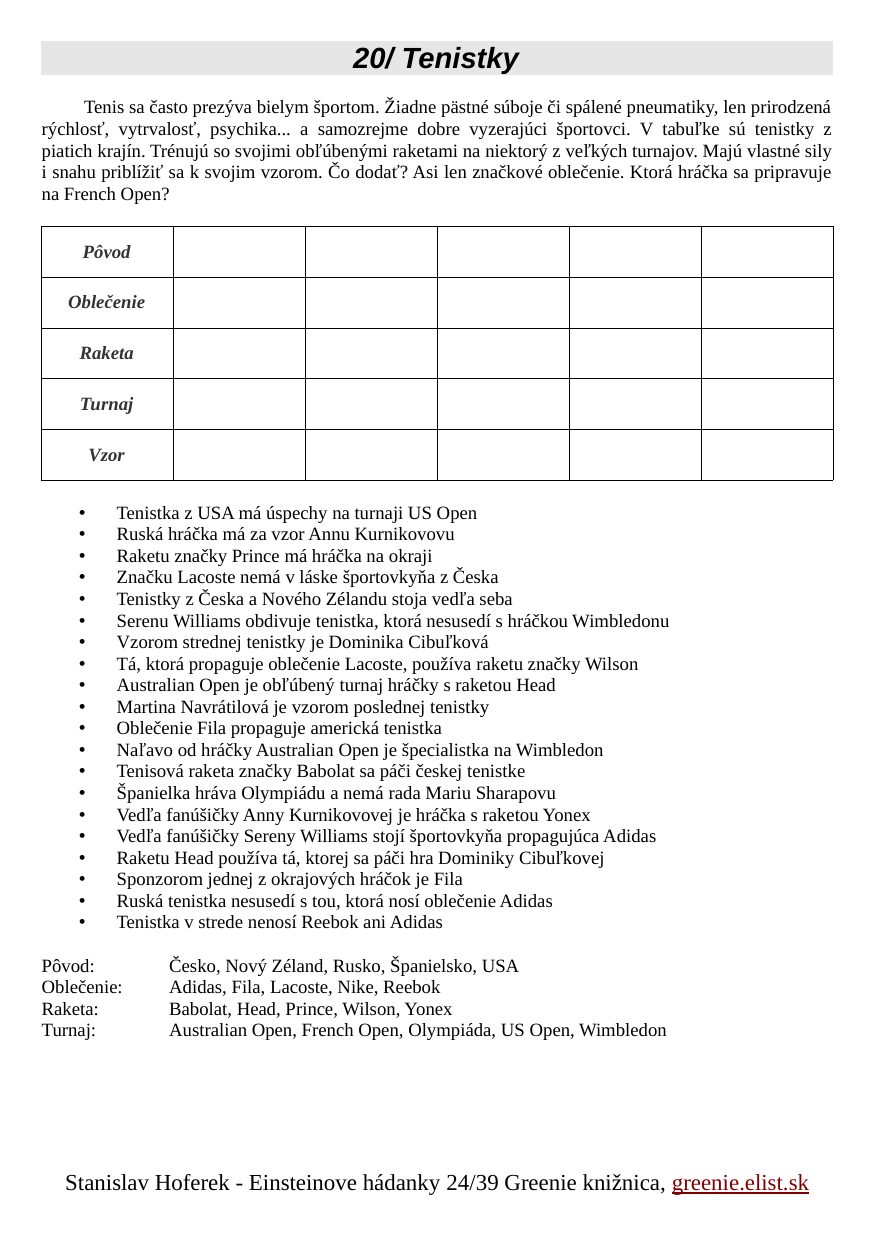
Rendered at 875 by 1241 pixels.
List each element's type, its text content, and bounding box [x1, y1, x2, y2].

table_cell [306, 329, 437, 378]
table_cell [702, 430, 833, 480]
list Tenistka v strede nenosí Reebok ani Adidas [79, 911, 833, 933]
list Vedľa fanúšičky Sereny Williams stojí športovkyňa propagujúca Adidas [79, 825, 833, 847]
list Oblečenie Fila propaguje americká tenistka [79, 717, 833, 739]
list Značku Lacoste nemá v láske športovkyňa z Česka [79, 566, 833, 588]
text Tenis sa často prezýva bielym športom. Žiadne pästné súboje či spálené pneumatiky, len prirodzená rýchlosť, vytrvalosť, psychika... a samozrejme dobre vyzerajúci športovci. V tabuľke sú tenistky z piatich krajín. Trénujú so svojimi obľúbenými raketami na niektorý z veľkých turnajov. Majú vlastné sily i snahu priblížiť sa k svojim vzorom. Čo dodať? Asi len značkové oblečenie. Ktorá hráčka sa pripravuje na French Open? [41, 96, 833, 204]
list Naľavo od hráčky Australian Open je špecialistka na Wimbledon [79, 739, 833, 760]
table_cell [570, 379, 701, 429]
table_cell Raketa [42, 329, 173, 378]
list Tenisová raketa značky Babolat sa páči českej tenistke [79, 760, 833, 782]
list Tenistky z Česka a Nového Zélandu stoja vedľa seba [79, 588, 833, 609]
table_header [702, 227, 833, 277]
table_header [306, 227, 437, 277]
list Vzorom strednej tenistky je Dominika Cibuľková [79, 631, 833, 653]
text Turnaj: Australian Open, French Open, Olympiáda, US Open, Wimbledon [41, 1019, 833, 1041]
list Raketu značky Prince má hráčka na okraji [79, 545, 833, 566]
list Raketu Head používa tá, ktorej sa páči hra Dominiky Cibuľkovej [79, 847, 833, 868]
table_cell [438, 278, 569, 327]
table_cell [702, 278, 833, 327]
list Australian Open je obľúbený turnaj hráčky s raketou Head [79, 674, 833, 696]
table_cell [438, 430, 569, 480]
table_cell [570, 430, 701, 480]
text Oblečenie: Adidas, Fila, Lacoste, Nike, Reebok [41, 976, 833, 998]
list Vedľa fanúšičky Anny Kurnikovovej je hráčka s raketou Yonex [79, 803, 833, 825]
table_cell [570, 329, 701, 378]
list Martina Navrátilová je vzorom poslednej tenistky [79, 696, 833, 717]
list Tá, ktorá propaguje oblečenie Lacoste, používa raketu značky Wilson [79, 653, 833, 674]
table_cell [306, 379, 437, 429]
table_cell [306, 278, 437, 327]
table_cell Turnaj [42, 379, 173, 429]
table_cell [174, 278, 305, 327]
table_cell [570, 278, 701, 327]
table_cell [306, 430, 437, 480]
table_cell [174, 329, 305, 378]
table_header [174, 227, 305, 277]
table_header Pôvod [42, 227, 173, 277]
list Španielka hráva Olympiádu a nemá rada Mariu Sharapovu [79, 782, 833, 803]
list Serenu Williams obdivuje tenistka, ktorá nesusedí s hráčkou Wimbledonu [79, 609, 833, 631]
table_cell Oblečenie [42, 278, 173, 327]
table_cell [438, 329, 569, 378]
list Tenistka z USA má úspechy na turnaji US Open [79, 502, 833, 523]
table_cell [174, 379, 305, 429]
list Ruská hráčka má za vzor Annu Kurnikovovu [79, 523, 833, 545]
text Pôvod: Česko, Nový Zéland, Rusko, Španielsko, USA [41, 954, 833, 976]
table_cell [702, 379, 833, 429]
table_cell [702, 329, 833, 378]
subtitle 20/ Tenistky [41, 41, 833, 75]
table_header [570, 227, 701, 277]
table_cell [438, 379, 569, 429]
table_cell [174, 430, 305, 480]
table_header [438, 227, 569, 277]
list Ruská tenistka nesusedí s tou, ktorá nosí oblečenie Adidas [79, 890, 833, 911]
text Raketa: Babolat, Head, Prince, Wilson, Yonex [41, 998, 833, 1019]
table_cell Vzor [42, 430, 173, 480]
list Sponzorom jednej z okrajových hráčok je Fila [79, 868, 833, 890]
